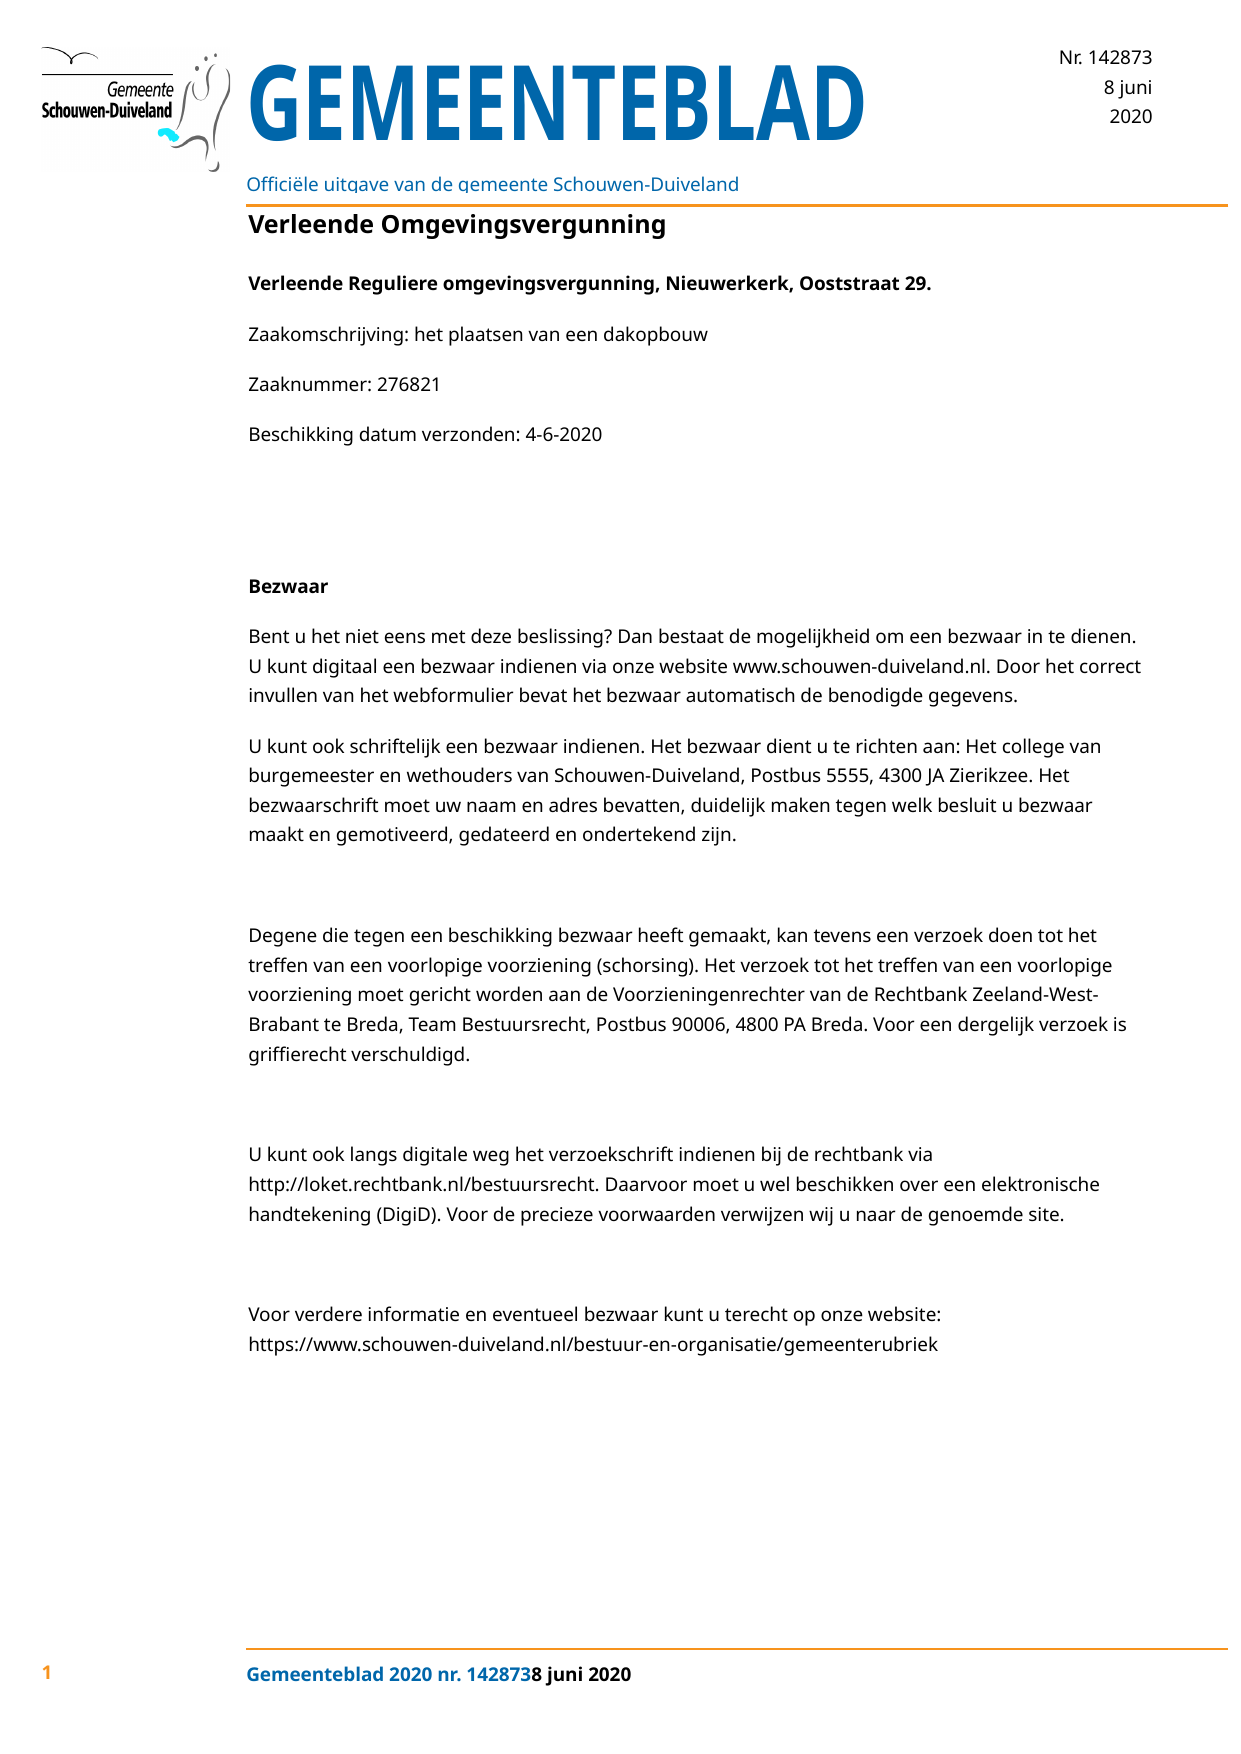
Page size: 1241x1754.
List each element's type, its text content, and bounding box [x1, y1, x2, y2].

text Degene die tegen een beschikking bezwaar heeft gemaakt, kan tevens een verzoek doen tot het treffen van een voorlopige voorziening (schorsing). Het verzoek tot het treffen van een voorlopige voorziening moet gericht worden aan de Voorzieningenrechter van de Rechtbank Zeeland-West-Brabant te Breda, Team Bestuursrecht, Postbus 90006, 4800 PA Breda. Voor een dergelijk verzoek is griffierecht verschuldigd. [248, 922, 1152, 1066]
picture [41, 47, 231, 172]
text Beschikking datum verzonden: 4-6-2020 [248, 422, 1152, 447]
text U kunt ook schriftelijk een bezwaar indienen. Het bezwaar dient u te richten aan: Het college van burgemeester en wethouders van Schouwen-Duiveland, Postbus 5555, 4300 JA Zierikzee. Het bezwaarschrift moet uw naam en adres bevatten, duidelijk maken tegen welk besluit u bezwaar maakt en gemotiveerd, gedateerd en ondertekend zijn. [248, 733, 1152, 847]
text U kunt ook langs digitale weg het verzoekschrift indienen bij de rechtbank via http://loket.rechtbank.nl/bestuursrecht. Daarvoor moet u wel beschikken over een elektronische handtekening (DigiD). Voor de precieze voorwaarden verwijzen wij u naar de genoemde site. [248, 1142, 1152, 1226]
text Verleende Reguliere omgevingsvergunning, Nieuwerkerk, Ooststraat 29. [248, 270, 1152, 296]
text Zaakomschrijving: het plaatsen van een dakopbouw [248, 321, 1152, 346]
text Voor verdere informatie en eventueel bezwaar kunt u terecht op onze website: https://www.schouwen-duiveland.nl/bestuur-en-organisatie/gemeenterubriek [248, 1302, 1152, 1357]
text Zaaknummer: 276821 [248, 371, 1152, 397]
text Bent u het niet eens met deze beslissing? Dan bestaat de mogelijkheid om een bezwaar in te dienen. U kunt digitaal een bezwaar indienen via onze website www.schouwen-duiveland.nl. Door het correct invullen van het webformulier bevat het bezwaar automatisch de benodigde gegevens. [248, 623, 1152, 708]
text Verleende Omgevingsvergunning [248, 207, 1152, 241]
text Bezwaar [248, 573, 1152, 598]
